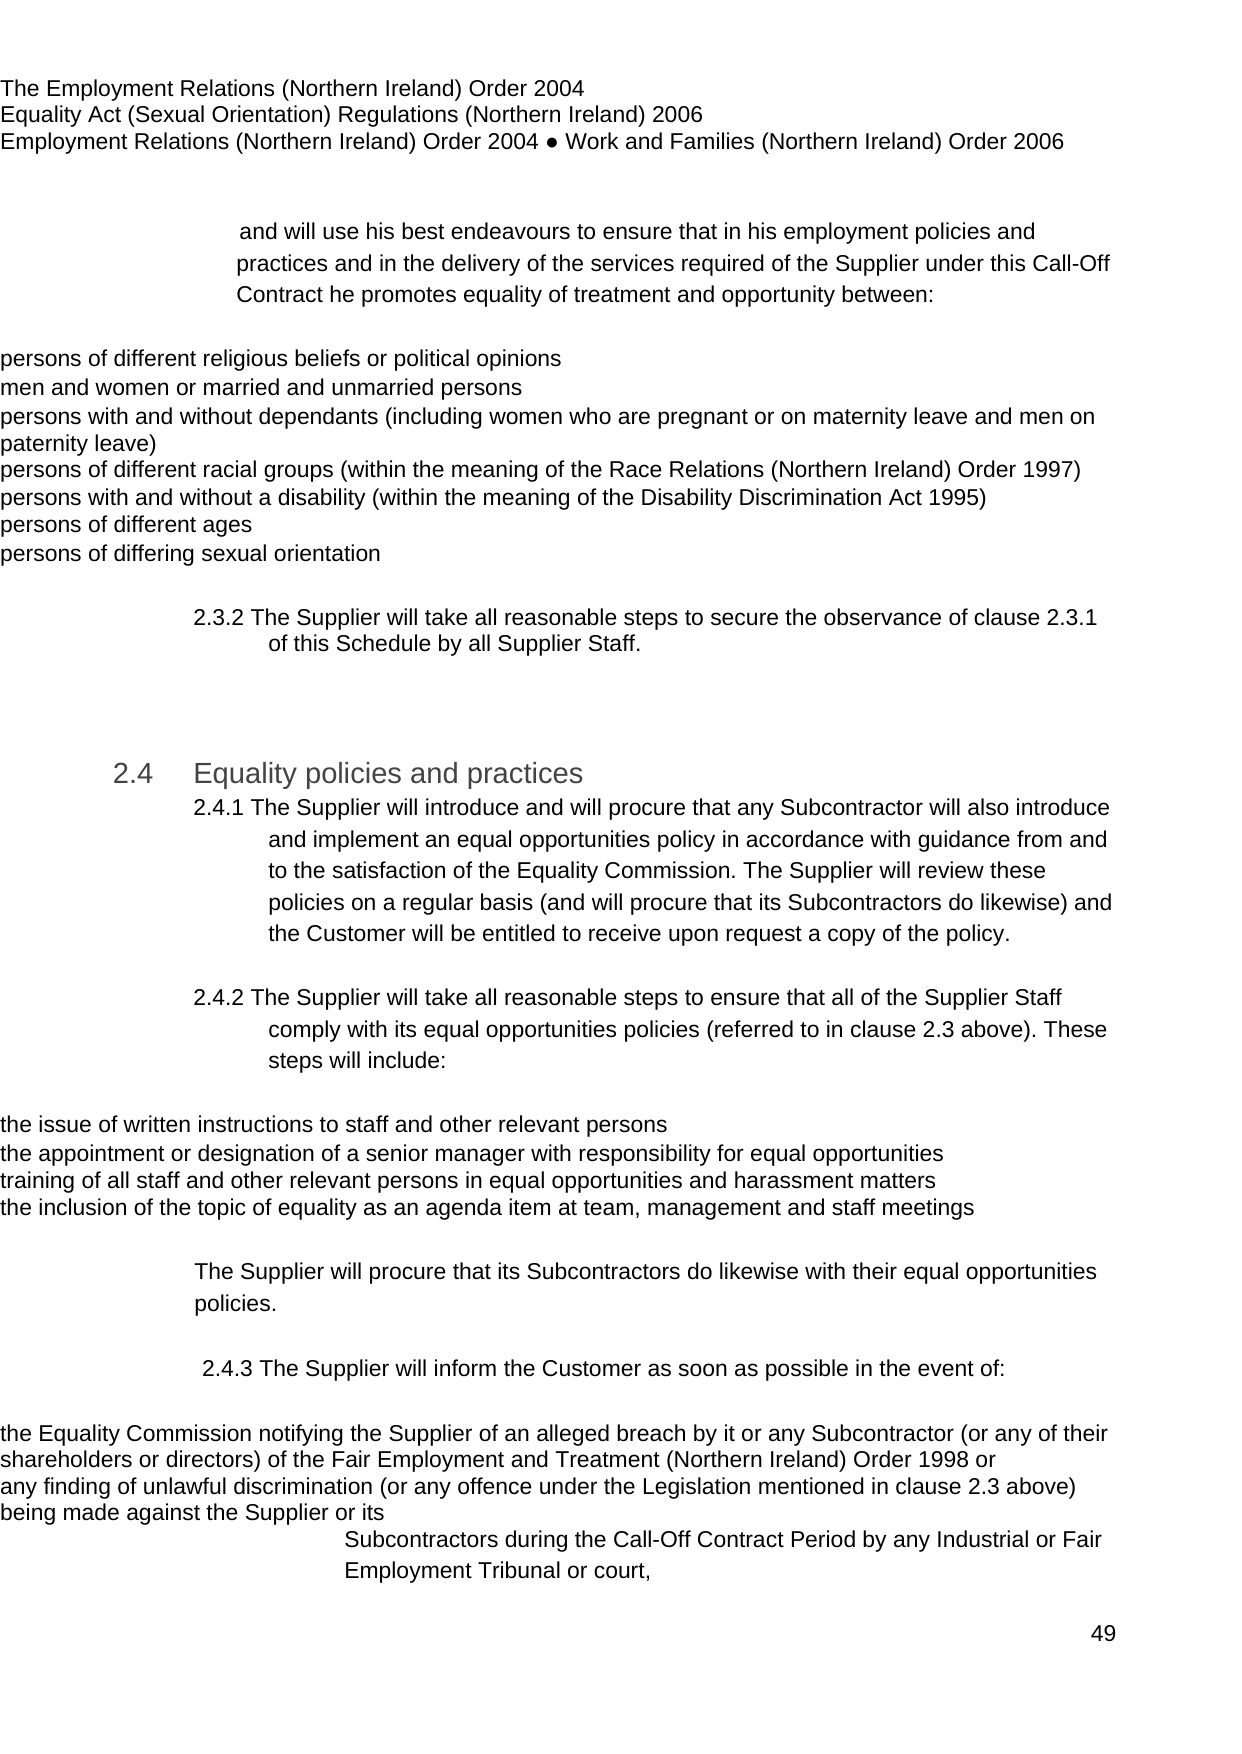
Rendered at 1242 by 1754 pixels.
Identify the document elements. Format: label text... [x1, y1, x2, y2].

list the appointment or designation of a senior manager with responsibility for equal opportunities [0, 1140, 1121, 1167]
subtitle 2.4 Equality policies and practices [0, 756, 1122, 789]
list Employment Relations (Northern Ireland) Order 2004 ● Work and Families (Northern Ireland) Order 2006 [0, 128, 1121, 154]
list Equality Act (Sexual Orientation) Regulations (Northern Ireland) 2006 [0, 101, 1121, 128]
text 2.3.2 The Supplier will take all reasonable steps to secure the observance of clause 2.3.1 of this Schedule by all Supplier Staff. [193, 604, 1121, 656]
list persons of differing sexual orientation [0, 540, 1121, 566]
text The Supplier will procure that its Subcontractors do likewise with their equal opportunities policies. [194, 1258, 1121, 1316]
list any finding of unlawful discrimination (or any offence under the Legislation mentioned in clause 2.3 above) being made against the Supplier or its [0, 1473, 1121, 1526]
list the issue of written instructions to staff and other relevant persons [0, 1111, 1121, 1137]
text Subcontractors during the Call-Off Contract Period by any Industrial or Fair Employment Tribunal or court, [344, 1526, 1121, 1583]
list persons with and without a disability (within the meaning of the Disability Discrimination Act 1995) [0, 484, 1121, 510]
list persons of different racial groups (within the meaning of the Race Relations (Northern Ireland) Order 1997) [0, 456, 1121, 483]
text 2.4.1 The Supplier will introduce and will procure that any Subcontractor will also introduce and implement an equal opportunities policy in accordance with guidance from and to the satisfaction of the Equality Commission. The Supplier will review these policies on a regular basis (and will procure that its Subcontractors do likewise) and the Customer will be entitled to receive upon request a copy of the policy. [193, 794, 1121, 947]
list training of all staff and other relevant persons in equal opportunities and harassment matters [0, 1167, 1121, 1194]
text 2.4.2 The Supplier will take all reasonable steps to ensure that all of the Supplier Staff comply with its equal opportunities policies (referred to in clause 2.3 above). These steps will include: [193, 984, 1121, 1074]
text and will use his best endeavours to ensure that in his employment policies and practices and in the delivery of the services required of the Supplier under this Call-Off Contract he promotes equality of treatment and opportunity between: [157, 218, 1121, 307]
list The Employment Relations (Northern Ireland) Order 2004 [0, 75, 1121, 101]
list the inclusion of the topic of equality as an agenda item at team, management and staff meetings [0, 1194, 1121, 1221]
list persons of different religious beliefs or political opinions [0, 345, 1121, 371]
list men and women or married and unmarried persons [0, 374, 1121, 400]
text 2.4.3 The Supplier will inform the Customer as soon as possible in the event of: [0, 1354, 1122, 1382]
list persons with and without dependants (including women who are pregnant or on maternity leave and men on paternity leave) [0, 403, 1121, 456]
list the Equality Commission notifying the Supplier of an alleged breach by it or any Subcontractor (or any of their shareholders or directors) of the Fair Employment and Treatment (Northern Ireland) Order 1998 or [0, 1419, 1121, 1472]
list persons of different ages [0, 511, 1121, 537]
